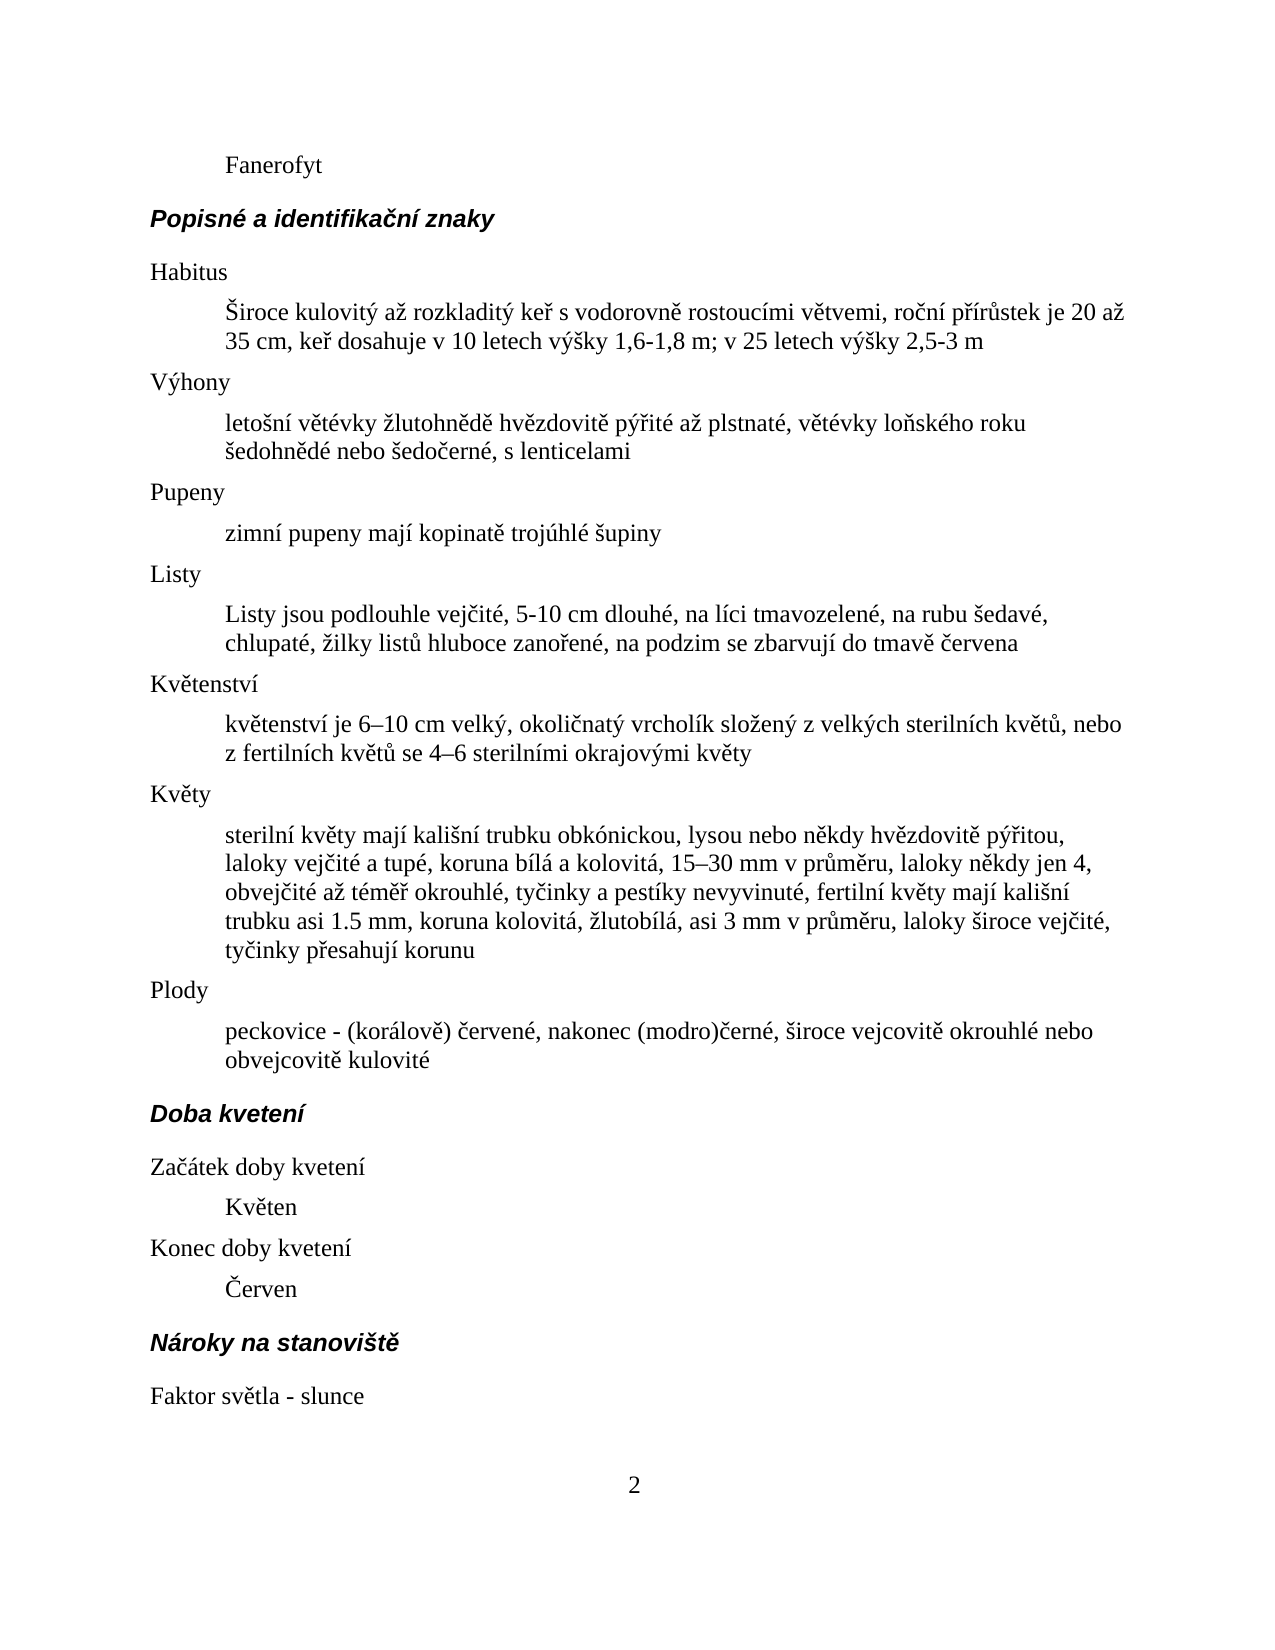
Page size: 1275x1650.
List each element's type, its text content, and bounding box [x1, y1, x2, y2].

text Červen [225, 1274, 1125, 1303]
text Faktor světla - slunce [150, 1381, 1125, 1409]
subtitle Popisné a identifikační znaky [150, 204, 1125, 232]
subtitle Nároky na stanoviště [150, 1328, 1125, 1356]
text květenství je 6–10 cm velký, okoličnatý vrcholík složený z velkých sterilních květů, nebo z fertilních květů se 4–6 sterilními okrajovými květy [225, 709, 1125, 767]
text Pupeny [150, 477, 1125, 506]
text sterilní květy mají kališní trubku obkónickou, lysou nebo někdy hvězdovitě pýřitou, laloky vejčité a tupé, koruna bílá a kolovitá, 15–30 mm v průměru, laloky někdy jen 4, obvejčité až téměř okrouhlé, tyčinky a pestíky nevyvinuté, fertilní květy mají kališní trubku asi 1.5 mm, koruna kolovitá, žlutobílá, asi 3 mm v průměru, laloky široce vejčité, tyčinky přesahují korunu [225, 820, 1125, 963]
text zimní pupeny mají kopinatě trojúhlé šupiny [225, 518, 1125, 547]
text Habitus [150, 257, 1125, 286]
text Výhony [150, 367, 1125, 396]
text Fanerofyt [225, 150, 1125, 179]
text Plody [150, 976, 1125, 1004]
text letošní větévky žlutohnědě hvězdovitě pýřité až plstnaté, větévky loňského roku šedohnědé nebo šedočerné, s lenticelami [225, 408, 1125, 465]
text Květen [225, 1192, 1125, 1221]
text Konec doby kvetení [150, 1233, 1125, 1262]
text Květy [150, 779, 1125, 808]
subtitle Doba kvetení [150, 1099, 1125, 1127]
text peckovice - (korálově) červené, nakonec (modro)černé, široce vejcovitě okrouhlé nebo obvejcovitě kulovité [225, 1016, 1125, 1074]
text Listy jsou podlouhle vejčité, 5-10 cm dlouhé, na líci tmavozelené, na rubu šedavé, chlupaté, žilky listů hluboce zanořené, na podzim se zbarvují do tmavě červena [225, 599, 1125, 657]
text Listy [150, 559, 1125, 587]
text Široce kulovitý až rozkladitý keř s vodorovně rostoucími větvemi, roční přírůstek je 20 až 35 cm, keř dosahuje v 10 letech výšky 1,6-1,8 m; v 25 letech výšky 2,5-3 m [225, 297, 1125, 355]
text Květenství [150, 669, 1125, 698]
text Začátek doby kvetení [150, 1152, 1125, 1181]
